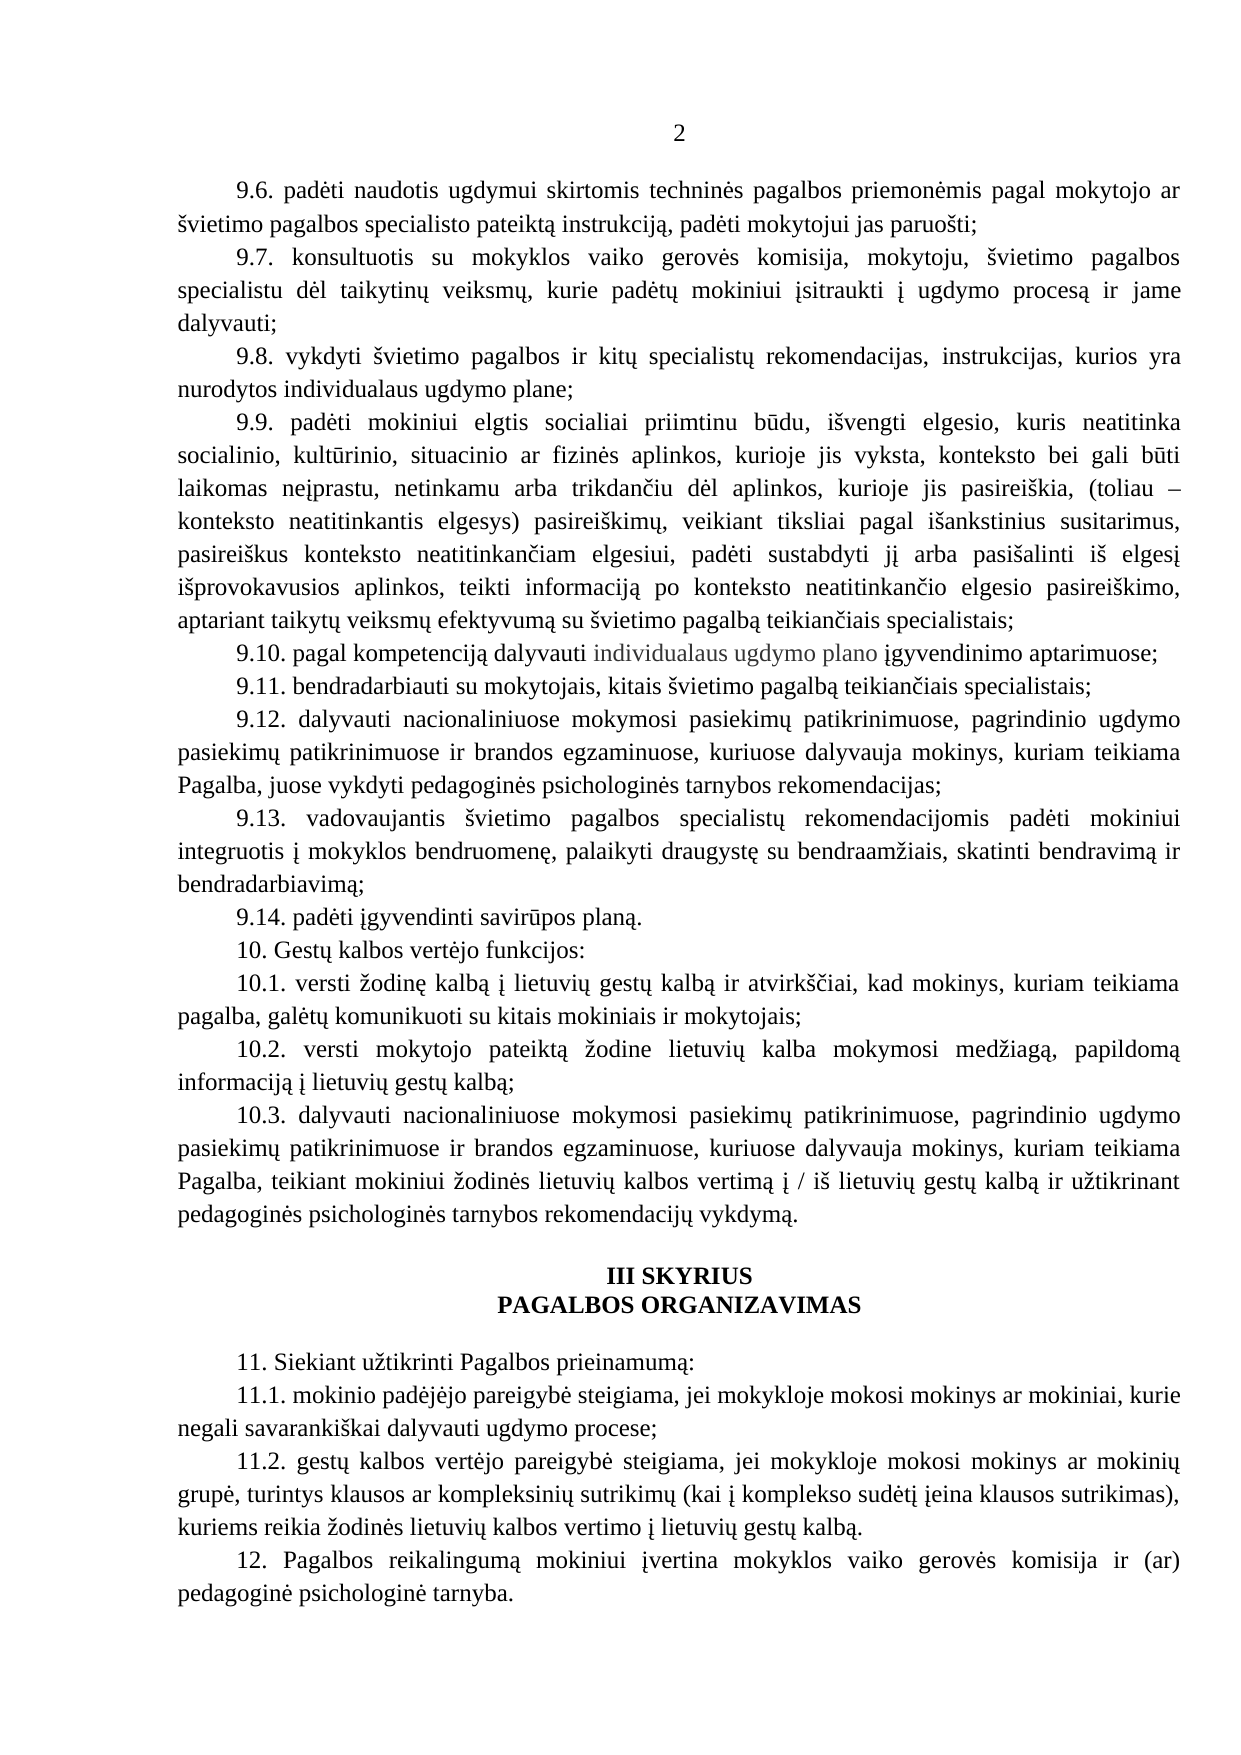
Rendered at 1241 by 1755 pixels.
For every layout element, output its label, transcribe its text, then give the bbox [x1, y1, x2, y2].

text 9.12. dalyvauti nacionaliniuose mokymosi pasiekimų patikrinimuose, pagrindinio ugdymo pasiekimų patikrinimuose ir brandos egzaminuose, kuriuose dalyvauja mokinys, kuriam teikiama Pagalba, juose vykdyti pedagoginės psichologinės tarnybos rekomendacijas; [177, 704, 1181, 799]
text III SKYRIUS [177, 1261, 1181, 1290]
text 10.3. dalyvauti nacionaliniuose mokymosi pasiekimų patikrinimuose, pagrindinio ugdymo pasiekimų patikrinimuose ir brandos egzaminuose, kuriuose dalyvauja mokinys, kuriam teikiama Pagalba, teikiant mokiniui žodinės lietuvių kalbos vertimą į / iš lietuvių gestų kalbą ir užtikrinant pedagoginės psichologinės tarnybos rekomendacijų vykdymą. [177, 1100, 1181, 1228]
text 11.2. gestų kalbos vertėjo pareigybė steigiama, jei mokykloje mokosi mokinys ar mokinių grupė, turintys klausos ar kompleksinių sutrikimų (kai į komplekso sudėtį įeina klausos sutrikimas), kuriems reikia žodinės lietuvių kalbos vertimo į lietuvių gestų kalbą. [177, 1446, 1181, 1541]
text 9.6. padėti naudotis ugdymui skirtomis techninės pagalbos priemonėmis pagal mokytojo ar švietimo pagalbos specialisto pateiktą instrukciją, padėti mokytojui jas paruošti; [177, 176, 1181, 237]
text 9.9. padėti mokiniui elgtis socialiai priimtinu būdu, išvengti elgesio, kuris neatitinka socialinio, kultūrinio, situacinio ar fizinės aplinkos, kurioje jis vyksta, konteksto bei gali būti laikomas neįprastu, netinkamu arba trikdančiu dėl aplinkos, kurioje jis pasireiškia, (toliau – konteksto neatitinkantis elgesys) pasireiškimų, veikiant tiksliai pagal išankstinius susitarimus, pasireiškus konteksto neatitinkančiam elgesiui, padėti sustabdyti jį arba pasišalinti iš elgesį išprovokavusios aplinkos, teikti informaciją po konteksto neatitinkančio elgesio pasireiškimo, aptariant taikytų veiksmų efektyvumą su švietimo pagalbą teikiančiais specialistais; [177, 407, 1181, 634]
text 9.10. pagal kompetenciją dalyvauti individualaus ugdymo plano įgyvendinimo aptarimuose; [177, 638, 1181, 667]
text 10.2. versti mokytojo pateiktą žodine lietuvių kalba mokymosi medžiagą, papildomą informaciją į lietuvių gestų kalbą; [177, 1034, 1181, 1096]
text 9.14. padėti įgyvendinti savirūpos planą. [177, 902, 1181, 931]
text PAGALBOS ORGANIZAVIMAS [177, 1290, 1181, 1318]
text 12. Pagalbos reikalingumą mokiniui įvertina mokyklos vaiko gerovės komisija ir (ar) pedagoginė psichologinė tarnyba. [177, 1545, 1181, 1607]
text 10. Gestų kalbos vertėjo funkcijos: [177, 935, 1181, 964]
text 9.13. vadovaujantis švietimo pagalbos specialistų rekomendacijomis padėti mokiniui integruotis į mokyklos bendruomenę, palaikyti draugystę su bendraamžiais, skatinti bendravimą ir bendradarbiavimą; [177, 803, 1181, 898]
text 11.1. mokinio padėjėjo pareigybė steigiama, jei mokykloje mokosi mokinys ar mokiniai, kurie negali savarankiškai dalyvauti ugdymo procese; [177, 1380, 1181, 1442]
text 9.8. vykdyti švietimo pagalbos ir kitų specialistų rekomendacijas, instrukcijas, kurios yra nurodytos individualaus ugdymo plane; [177, 341, 1181, 402]
text 10.1. versti žodinę kalbą į lietuvių gestų kalbą ir atvirkščiai, kad mokinys, kuriam teikiama pagalba, galėtų komunikuoti su kitais mokiniais ir mokytojais; [177, 968, 1181, 1030]
text 9.11. bendradarbiauti su mokytojais, kitais švietimo pagalbą teikiančiais specialistais; [177, 671, 1181, 700]
text 11. Siekiant užtikrinti Pagalbos prieinamumą: [177, 1347, 1181, 1376]
text 9.7. konsultuotis su mokyklos vaiko gerovės komisija, mokytoju, švietimo pagalbos specialistu dėl taikytinų veiksmų, kurie padėtų mokiniui įsitraukti į ugdymo procesą ir jame dalyvauti; [177, 242, 1181, 336]
